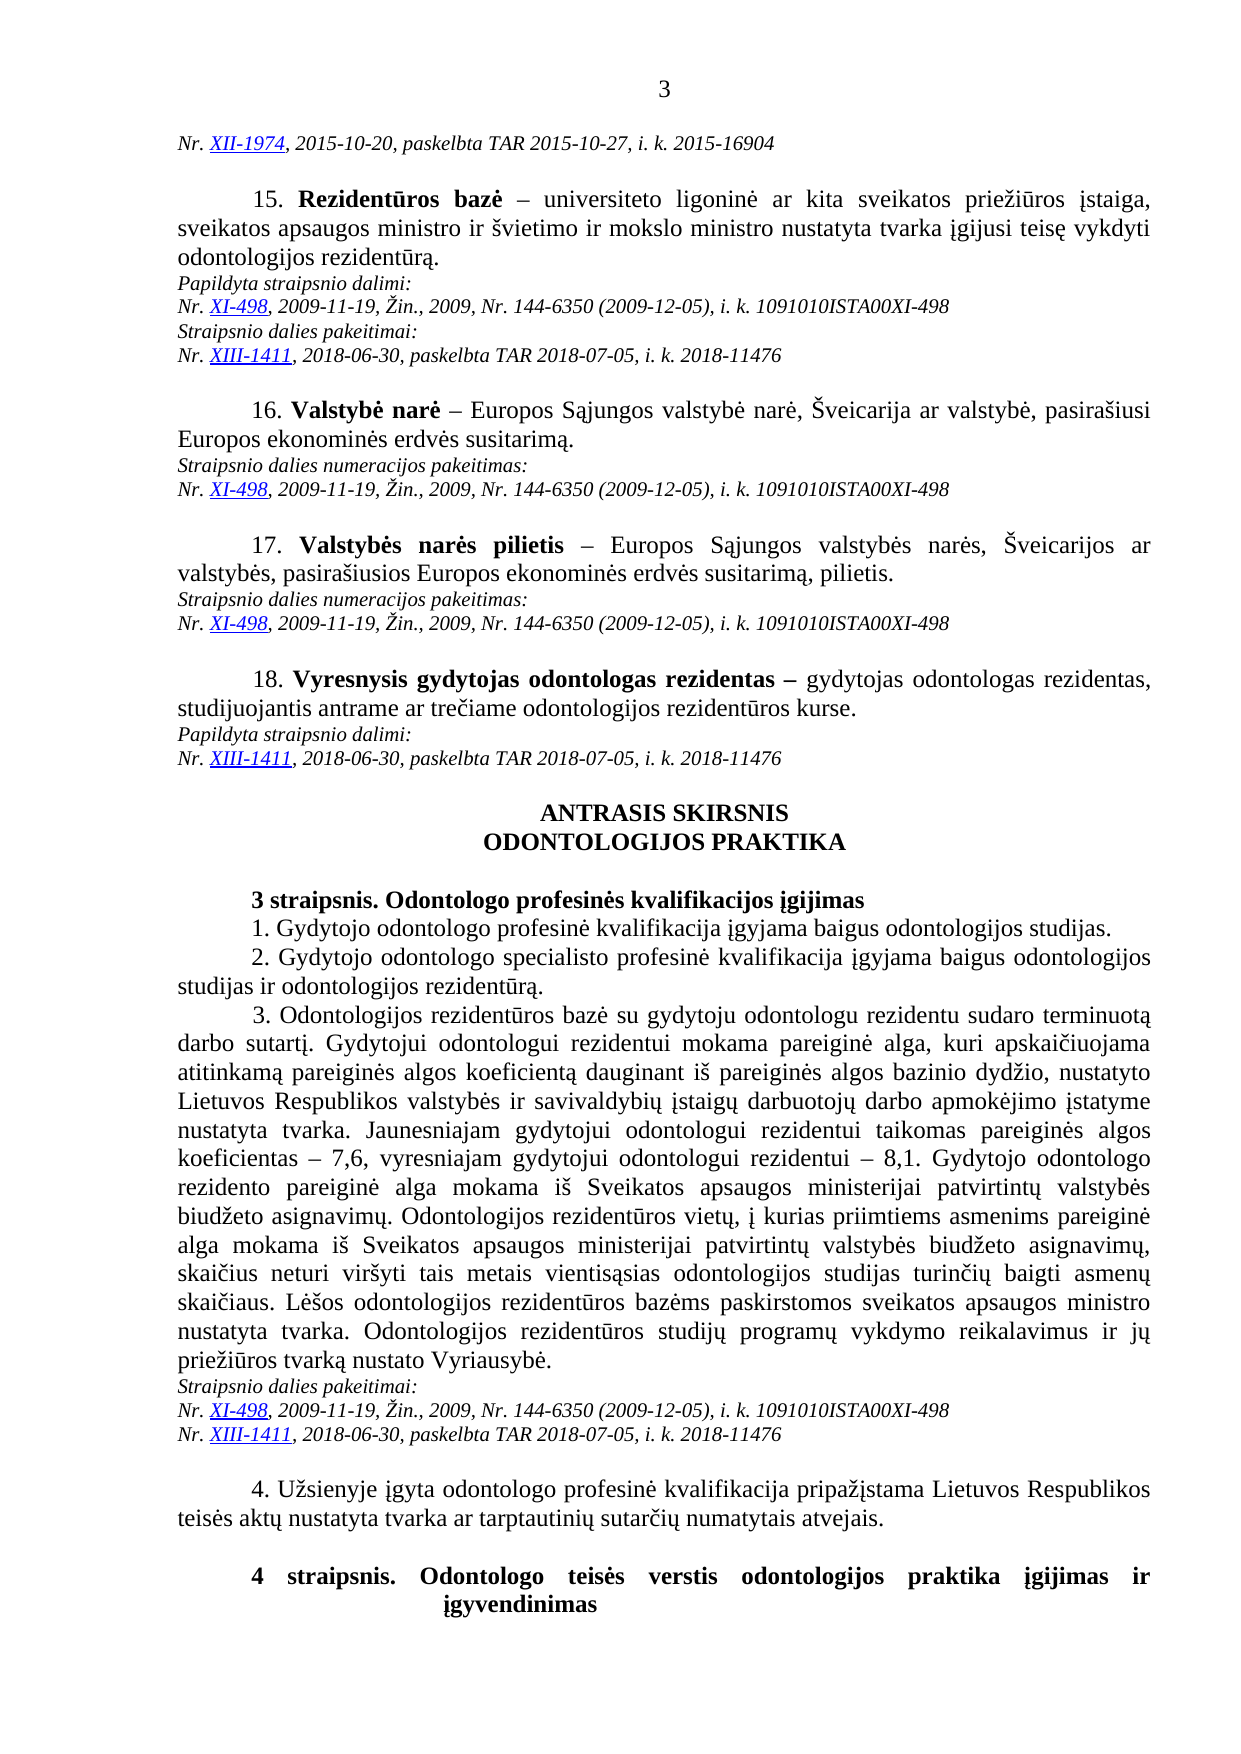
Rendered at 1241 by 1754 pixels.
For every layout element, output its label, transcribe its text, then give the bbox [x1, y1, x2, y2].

text 3. Odontologijos rezidentūros bazė su gydytoju odontologu rezidentu sudaro terminuotą darbo sutartį. Gydytojui odontologui rezidentui mokama pareiginė alga, kuri apskaičiuojama atitinkamą pareiginės algos koeficientą dauginant iš pareiginės algos bazinio dydžio, nustatyto Lietuvos Respublikos valstybės ir savivaldybių įstaigų darbuotojų darbo apmokėjimo įstatyme nustatyta tvarka. Jaunesniajam gydytojui odontologui rezidentui taikomas pareiginės algos koeficientas – 7,6, vyresniajam gydytojui odontologui rezidentui – 8,1. Gydytojo odontologo rezidento pareiginė alga mokama iš Sveikatos apsaugos ministerijai patvirtintų valstybės biudžeto asignavimų. Odontologijos rezidentūros vietų, į kurias priimtiems asmenims pareiginė alga mokama iš Sveikatos apsaugos ministerijai patvirtintų valstybės biudžeto asignavimų, skaičius neturi viršyti tais metais vientisąsias odontologijos studijas turinčių baigti asmenų skaičiaus. Lėšos odontologijos rezidentūros bazėms paskirstomos sveikatos apsaugos ministro nustatyta tvarka. Odontologijos rezidentūros studijų programų vykdymo reikalavimus ir jų priežiūros tvarką nustato Vyriausybė. [177, 1000, 1152, 1373]
text ODONTOLOGIJOS PRAKTIKA [177, 827, 1152, 856]
text ANTRASIS SKIRSNIS [177, 798, 1152, 827]
text 1. Gydytojo odontologo profesinė kvalifikacija įgyjama baigus odontologijos studijas. [177, 913, 1152, 942]
text Nr. XII-1974, 2015-10-20, paskelbta TAR 2015-10-27, i. k. 2015-16904 [177, 131, 1152, 155]
text 4. Užsienyje įgyta odontologo profesinė kvalifikacija pripažįstama Lietuvos Respublikos teisės aktų nustatyta tvarka ar tarptautinių sutarčių numatytais atvejais. [177, 1474, 1152, 1532]
text Straipsnio dalies numeracijos pakeitimas: [177, 587, 1152, 611]
text Nr. XIII-1411, 2018-06-30, paskelbta TAR 2018-07-05, i. k. 2018-11476 [177, 343, 1152, 367]
text 15. Rezidentūros bazė – universiteto ligoninė ar kita sveikatos priežiūros įstaiga, sveikatos apsaugos ministro ir švietimo ir mokslo ministro nustatyta tvarka įgijusi teisę vykdyti odontologijos rezidentūrą. [177, 184, 1152, 270]
text 4 straipsnis. Odontologo teisės verstis odontologijos praktika įgijimas ir įgyvendinimas [251, 1561, 1152, 1618]
text Straipsnio dalies numeracijos pakeitimas: [177, 453, 1152, 477]
text Straipsnio dalies pakeitimai: [177, 1373, 1152, 1398]
text 16. Valstybė narė – Europos Sąjungos valstybė narė, Šveicarija ar valstybė, pasirašiusi Europos ekonominės erdvės susitarimą. [177, 395, 1152, 453]
text 3 straipsnis. Odontologo profesinės kvalifikacijos įgijimas [177, 885, 1152, 913]
text Nr. XI-498, 2009-11-19, Žin., 2009, Nr. 144-6350 (2009-12-05), i. k. 1091010ISTA00XI-498 [177, 1398, 1152, 1422]
text Straipsnio dalies pakeitimai: [177, 318, 1152, 343]
text 2. Gydytojo odontologo specialisto profesinė kvalifikacija įgyjama baigus odontologijos studijas ir odontologijos rezidentūrą. [177, 942, 1152, 1000]
text Papildyta straipsnio dalimi: [177, 722, 1152, 746]
text 17. Valstybės narės pilietis – Europos Sąjungos valstybės narės, Šveicarijos ar valstybės, pasirašiusios Europos ekonominės erdvės susitarimą, pilietis. [177, 530, 1152, 587]
text Papildyta straipsnio dalimi: [177, 270, 1152, 294]
text Nr. XI-498, 2009-11-19, Žin., 2009, Nr. 144-6350 (2009-12-05), i. k. 1091010ISTA00XI-498 [177, 611, 1152, 635]
text 18. Vyresnysis gydytojas odontologas rezidentas – gydytojas odontologas rezidentas, studijuojantis antrame ar trečiame odontologijos rezidentūros kurse. [177, 664, 1152, 722]
text Nr. XI-498, 2009-11-19, Žin., 2009, Nr. 144-6350 (2009-12-05), i. k. 1091010ISTA00XI-498 [177, 477, 1152, 501]
text Nr. XIII-1411, 2018-06-30, paskelbta TAR 2018-07-05, i. k. 2018-11476 [177, 746, 1152, 770]
text Nr. XIII-1411, 2018-06-30, paskelbta TAR 2018-07-05, i. k. 2018-11476 [177, 1422, 1152, 1446]
text Nr. XI-498, 2009-11-19, Žin., 2009, Nr. 144-6350 (2009-12-05), i. k. 1091010ISTA00XI-498 [177, 294, 1152, 318]
